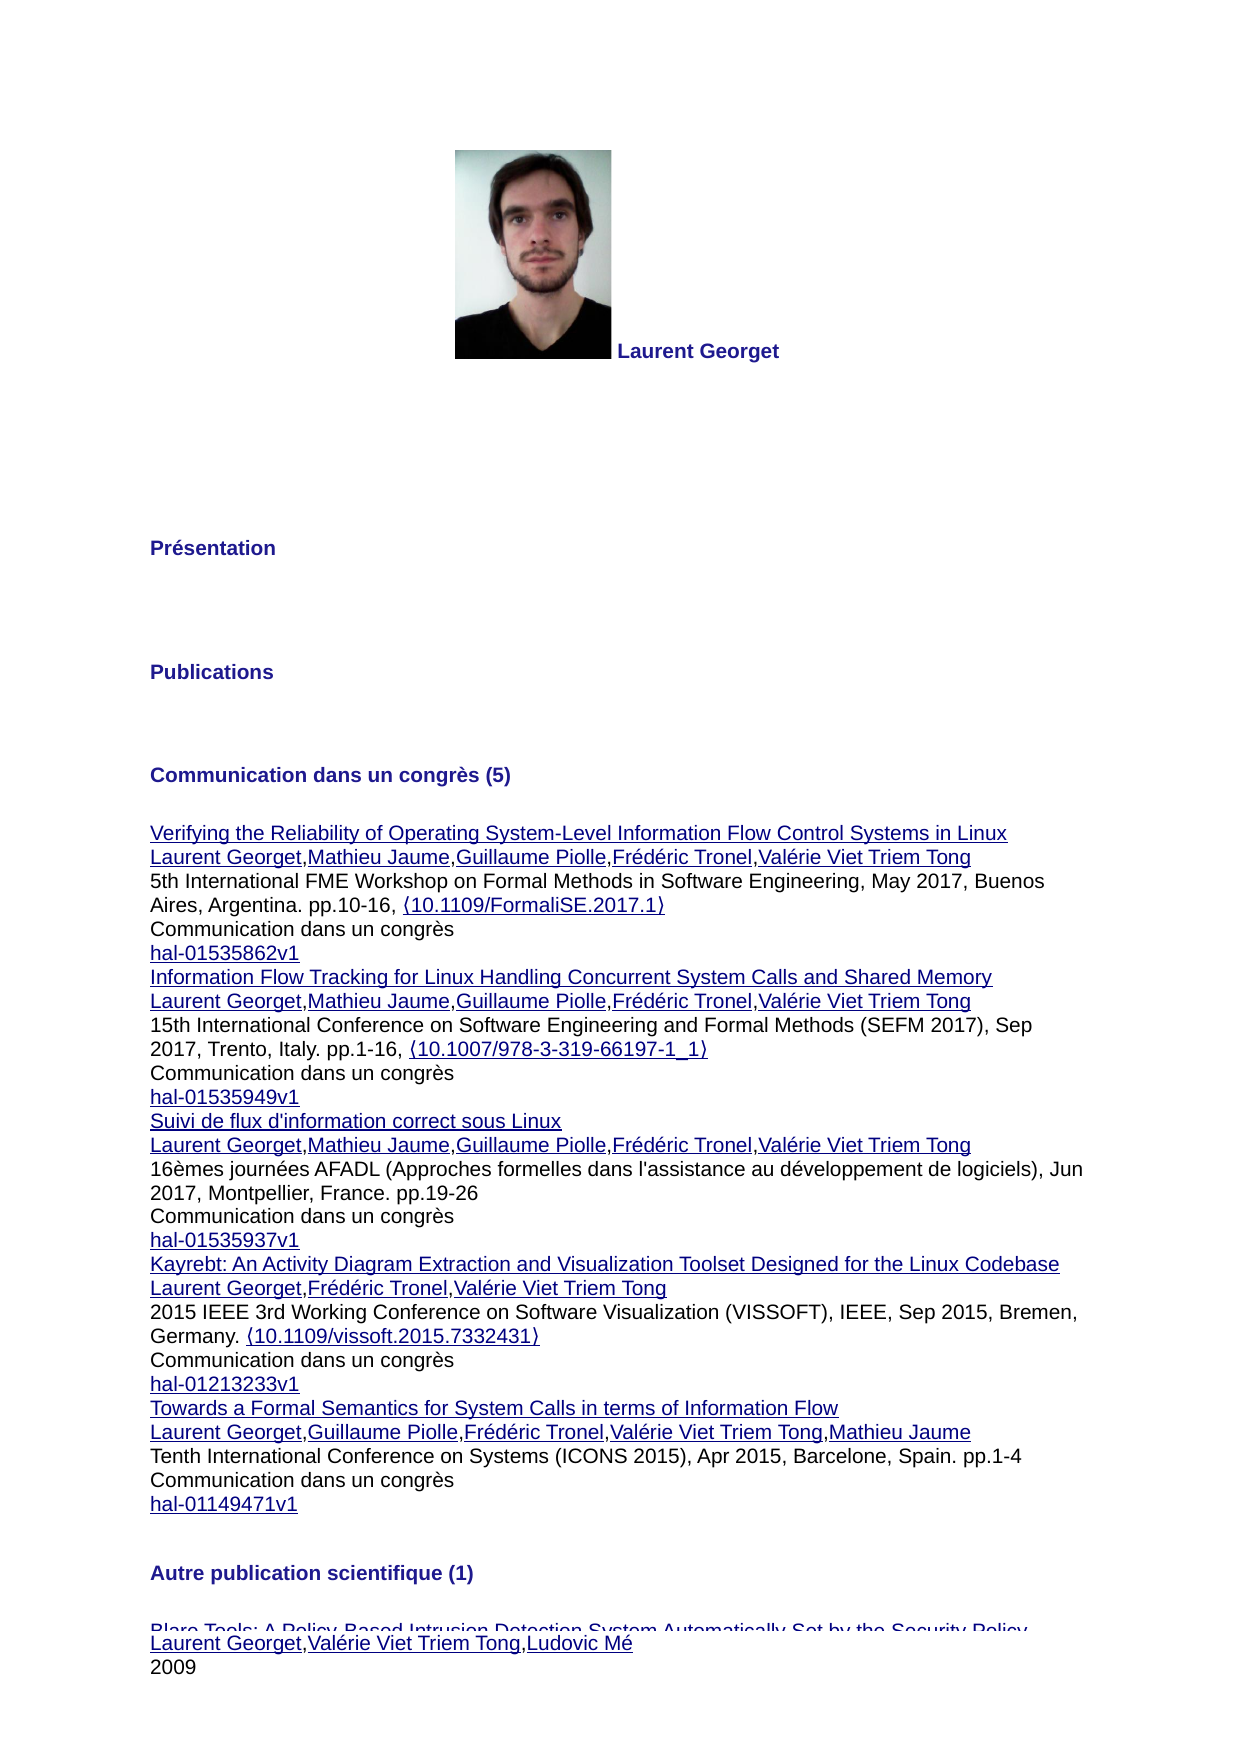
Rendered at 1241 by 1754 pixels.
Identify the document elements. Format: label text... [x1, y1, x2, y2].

table_cell Information Flow Tracking for Linux Handling Concurrent System Calls and Shared Memory Laurent Georget,Mathieu Jaume,Guillaume Piolle,Frédéric Tronel,Valérie Viet Triem Tong 15th International Conference on Software Engineering and Formal Methods (SEFM 2017), Sep 2017, Trento, Italy. pp.1-16, ⟨10.1007/978-3-319-66197-1_1⟩ Communication dans un congrès hal-01535949v1 [150, 965, 1090, 1108]
table_cell Kayrebt: An Activity Diagram Extraction and Visualization Toolset Designed for the Linux Codebase Laurent Georget,Frédéric Tronel,Valérie Viet Triem Tong 2015 IEEE 3rd Working Conference on Software Visualization (VISSOFT), IEEE, Sep 2015, Bremen, Germany. ⟨10.1109/vissoft.2015.7332431⟩ Communication dans un congrès hal-01213233v1 [150, 1252, 1090, 1396]
table_header Blare Tools: A Policy-Based Intrusion Detection System Automatically Set by the Security Policy Laurent Georget,Valérie Viet Triem Tong,Ludovic Mé 2009 [150, 1619, 1090, 1679]
subtitle Autre publication scientifique (1) [150, 1561, 1090, 1584]
subtitle Laurent Georget [150, 150, 1090, 363]
subtitle Présentation [150, 536, 1090, 559]
subtitle Publications [150, 659, 1090, 683]
table_header Verifying the Reliability of Operating System-Level Information Flow Control Systems in Linux Laurent Georget,Mathieu Jaume,Guillaume Piolle,Frédéric Tronel,Valérie Viet Triem Tong 5th International FME Workshop on Formal Methods in Software Engineering, May 2017, Buenos Aires, Argentina. pp.10-16, ⟨10.1109/FormaliSE.2017.1⟩ Communication dans un congrès hal-01535862v1 [150, 821, 1090, 965]
picture [455, 150, 612, 359]
table_cell Towards a Formal Semantics for System Calls in terms of Information Flow Laurent Georget,Guillaume Piolle,Frédéric Tronel,Valérie Viet Triem Tong,Mathieu Jaume Tenth International Conference on Systems (ICONS 2015), Apr 2015, Barcelone, Spain. pp.1-4 Communication dans un congrès hal-01149471v1 [150, 1396, 1090, 1516]
subtitle Communication dans un congrès (5) [150, 763, 1090, 787]
table_cell Suivi de flux d'information correct sous Linux Laurent Georget,Mathieu Jaume,Guillaume Piolle,Frédéric Tronel,Valérie Viet Triem Tong 16èmes journées AFADL (Approches formelles dans l'assistance au développement de logiciels), Jun 2017, Montpellier, France. pp.19-26 Communication dans un congrès hal-01535937v1 [150, 1109, 1090, 1252]
